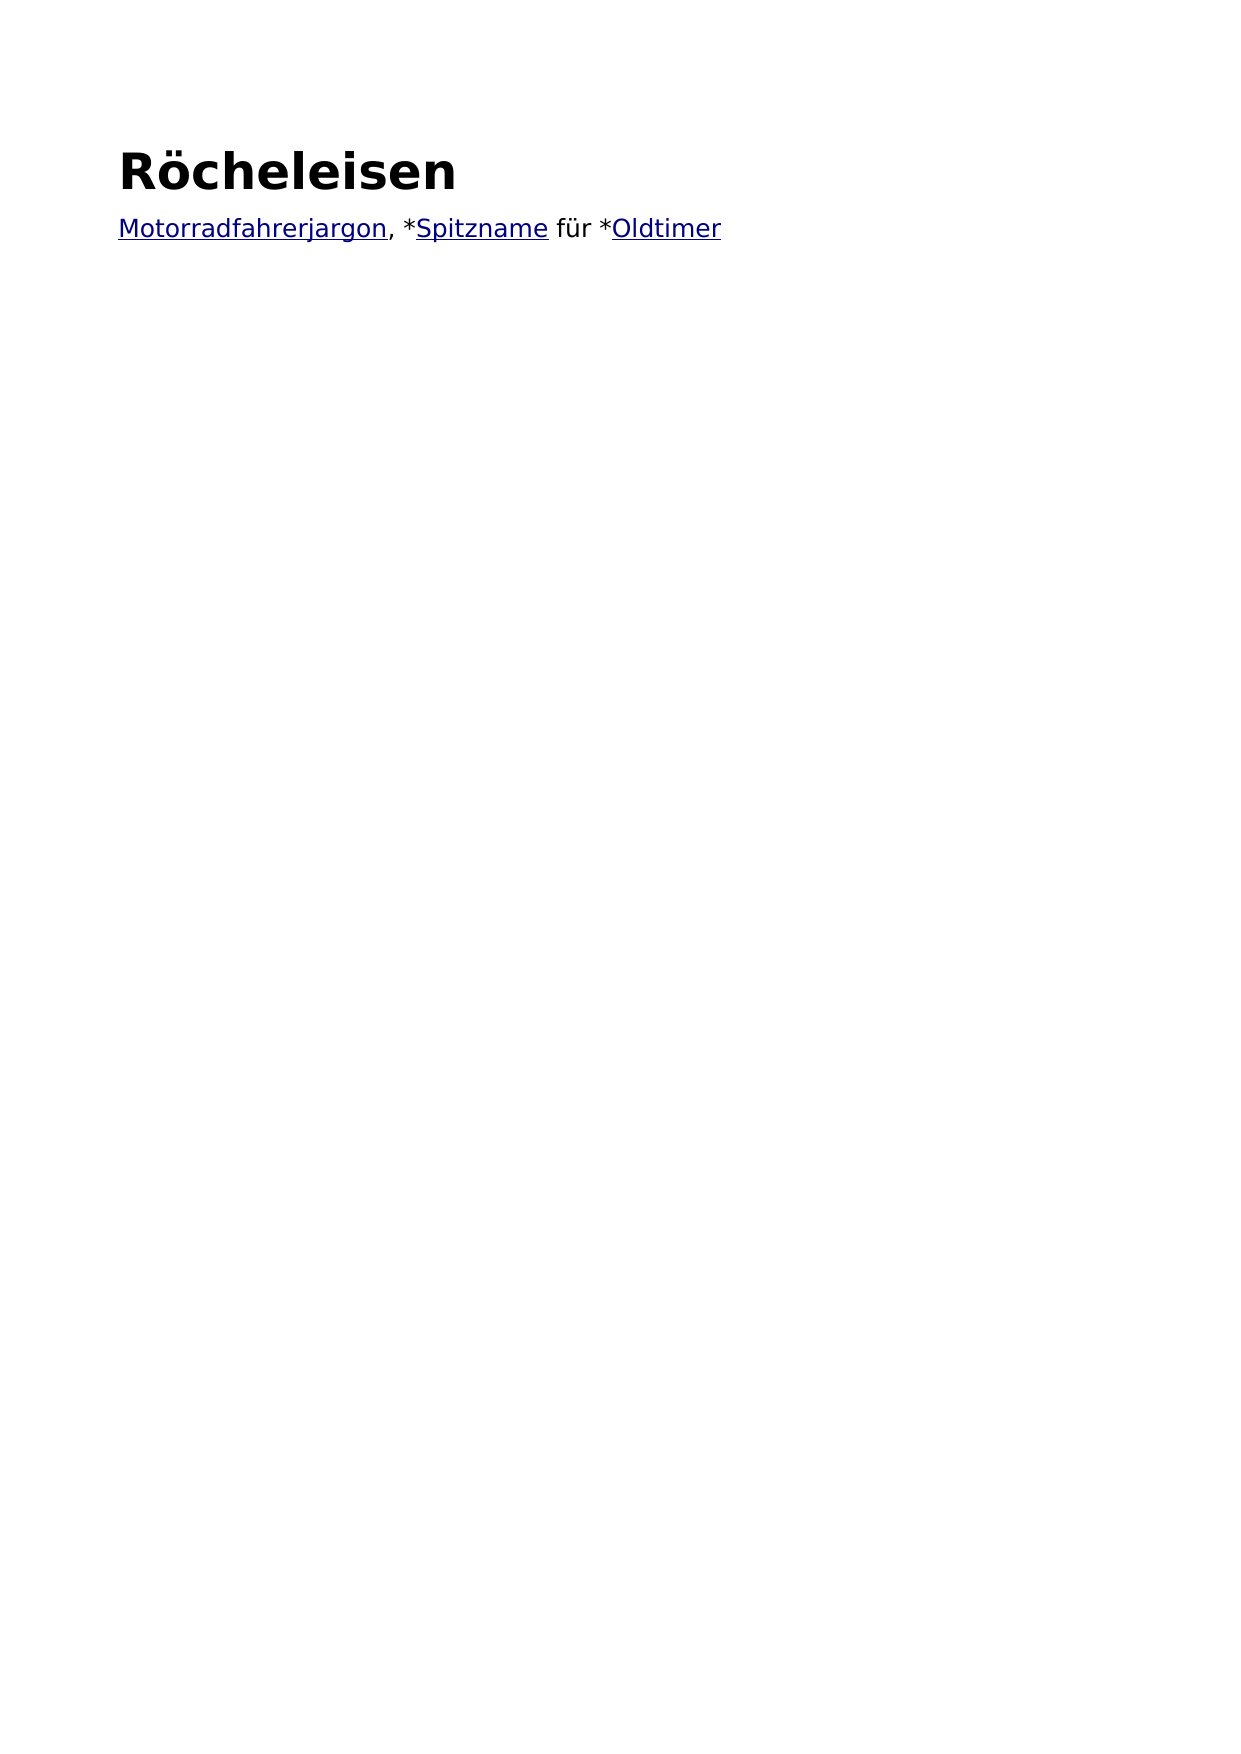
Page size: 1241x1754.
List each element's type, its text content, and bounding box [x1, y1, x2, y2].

text Motorradfahrerjargon, *Spitzname für *Oldtimer [118, 214, 1122, 243]
subtitle Röcheleisen [118, 143, 1122, 201]
